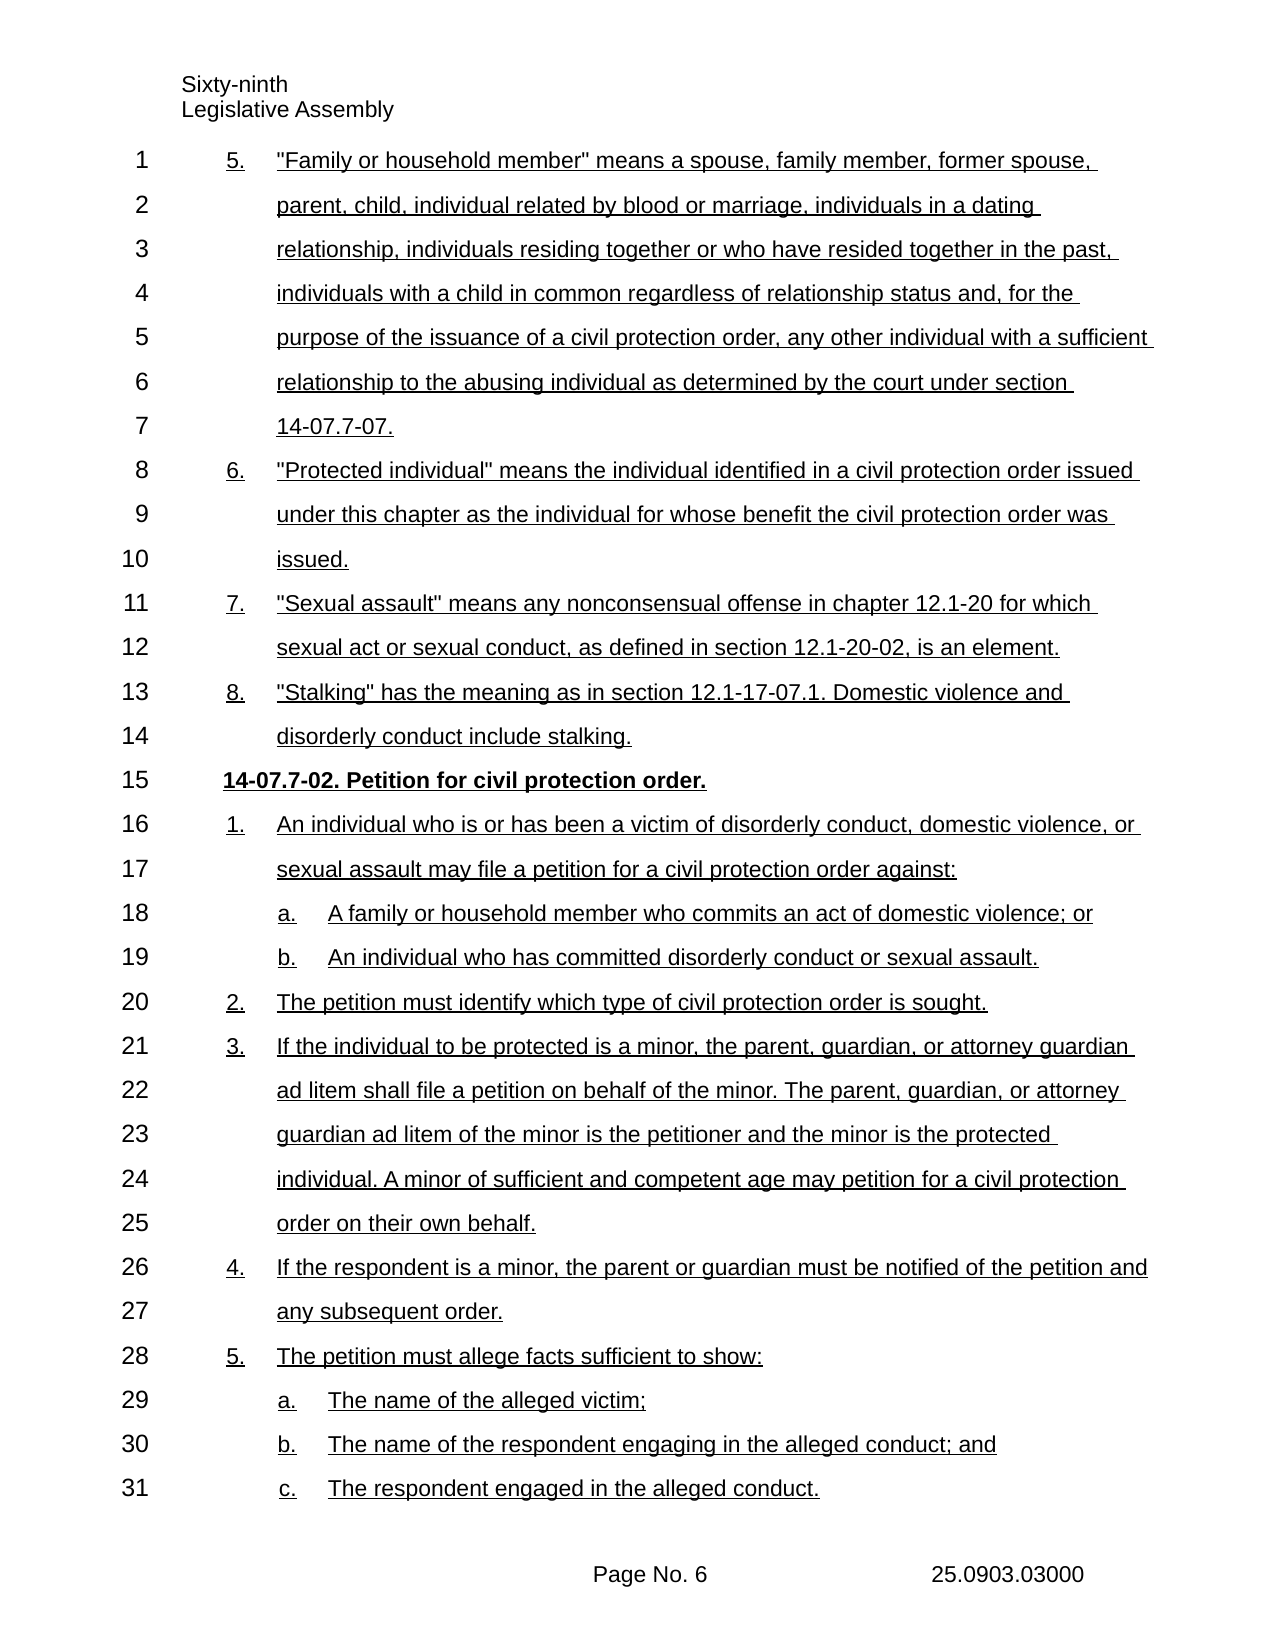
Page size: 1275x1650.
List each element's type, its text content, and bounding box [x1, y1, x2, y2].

text 7. "Sexual assault" means any nonconsensual offense in chapter 12.1-20 for which sexual act or sexual conduct, as defined in section 12.1-20-02, is an element. [181, 576, 1154, 664]
text 2. The petition must identify which type of civil protection order is sought. [181, 974, 1154, 1019]
subtitle 14‑07.7‑02. Petition for civil protection order. [181, 753, 1154, 797]
text 5. "Family or household member" means a spouse, family member, former spouse, parent, child, individual related by blood or marriage, individuals in a dating relationship, individuals residing together or who have resided together in the past, individuals with a child in common regardless of relationship status and, for the purpose of the issuance of a civil protection order, any other individual with a sufficient relationship to the abusing individual as determined by the court under section 14‑07.7‑07. [181, 133, 1154, 443]
text 5. The petition must allege facts sufficient to show: [181, 1329, 1154, 1373]
text 6. "Protected individual" means the individual identified in a civil protection order issued under this chapter as the individual for whose benefit the civil protection order was issued. [181, 443, 1154, 576]
text c. The respondent engaged in the alleged conduct. [181, 1461, 1154, 1506]
text 3. If the individual to be protected is a minor, the parent, guardian, or attorney guardian ad litem shall file a petition on behalf of the minor. The parent, guardian, or attorney guardian ad litem of the minor is the petitioner and the minor is the protected individual. A minor of sufficient and competent age may petition for a civil protection order on their own behalf. [181, 1019, 1154, 1240]
text b. An individual who has committed disorderly conduct or sexual assault. [181, 930, 1154, 974]
text a. The name of the alleged victim; [181, 1373, 1154, 1417]
text 4. If the respondent is a minor, the parent or guardian must be notified of the petition and any subsequent order. [181, 1240, 1154, 1329]
text b. The name of the respondent engaging in the alleged conduct; and [181, 1417, 1154, 1461]
text 8. "Stalking" has the meaning as in section 12.1-17-07.1. Domestic violence and disorderly conduct include stalking. [181, 664, 1154, 753]
text a. A family or household member who commits an act of domestic violence; or [181, 886, 1154, 930]
text 1. An individual who is or has been a victim of disorderly conduct, domestic violence, or sexual assault may file a petition for a civil protection order against: [181, 797, 1154, 886]
